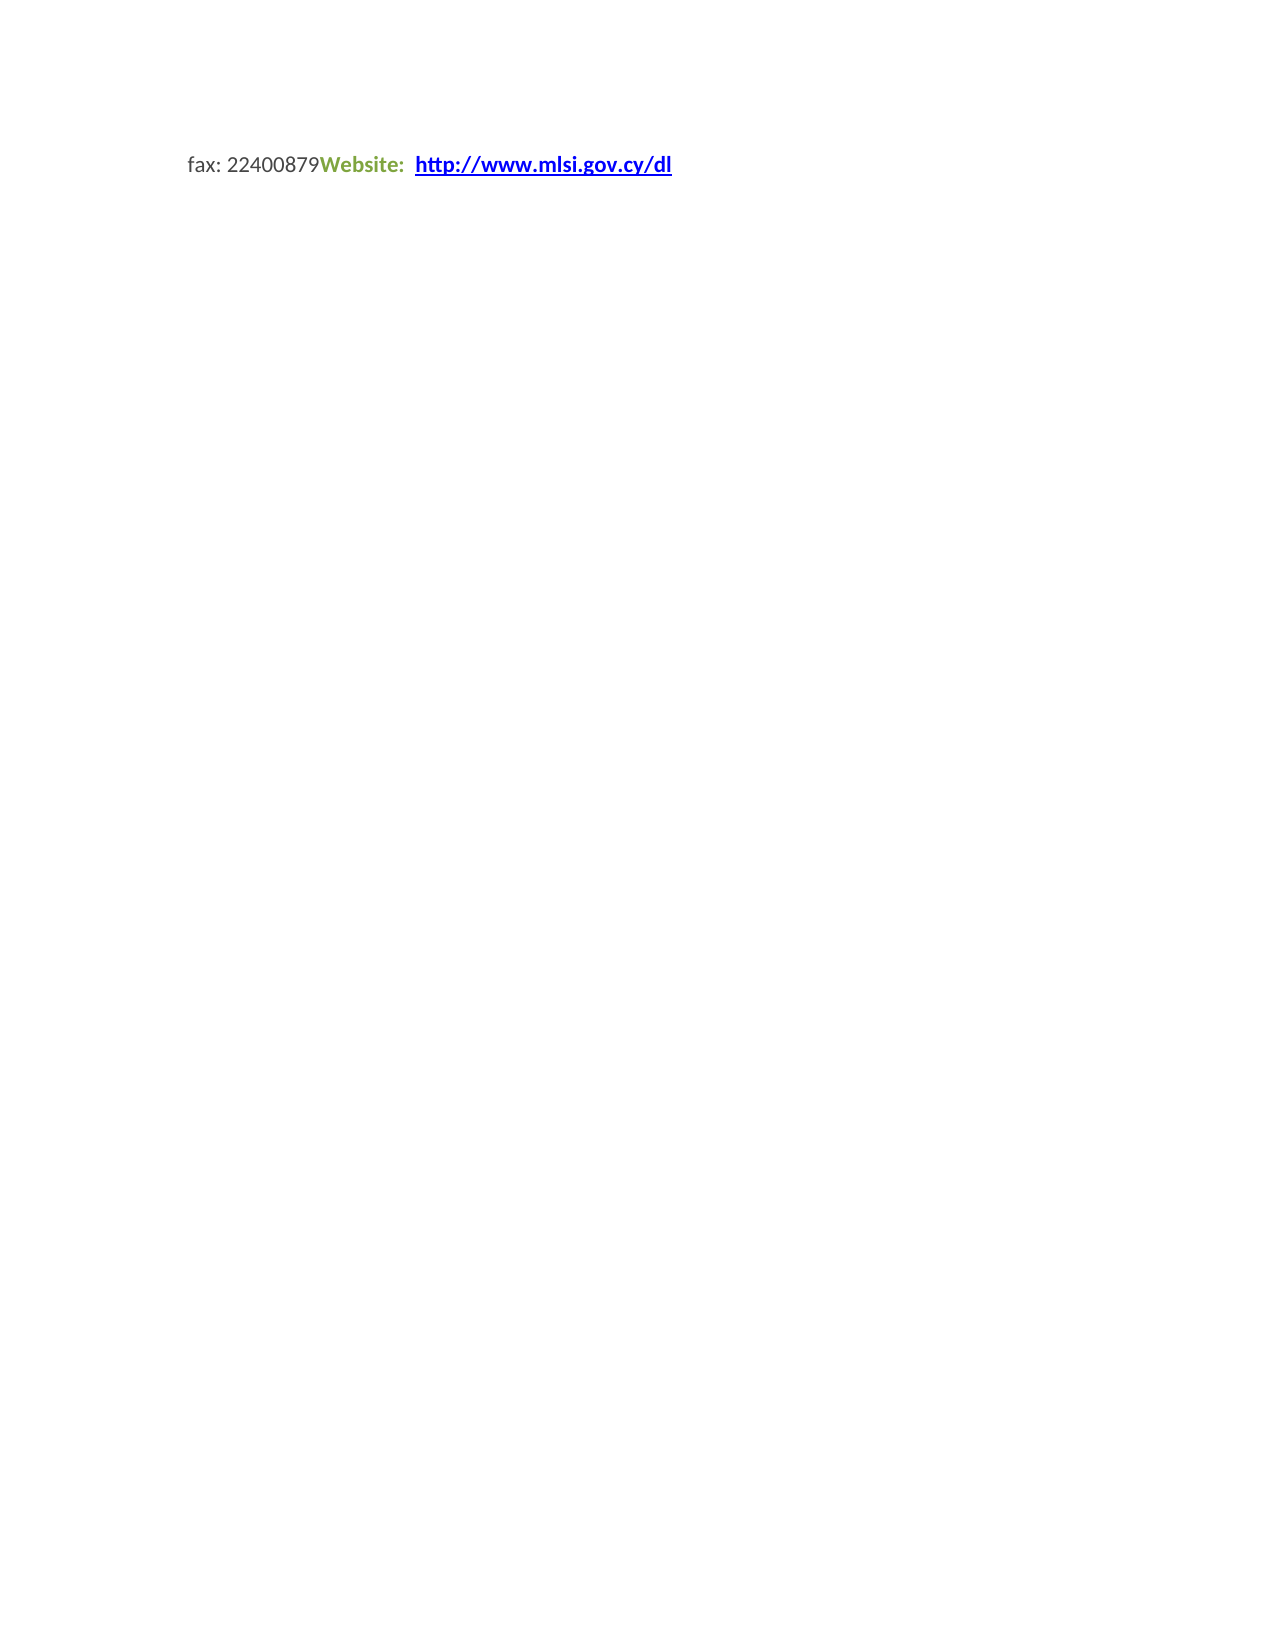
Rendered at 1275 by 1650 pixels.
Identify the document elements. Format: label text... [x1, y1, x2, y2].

text fax: 22400879Website: http://www.mlsi.gov.cy/dl [187, 150, 1087, 178]
